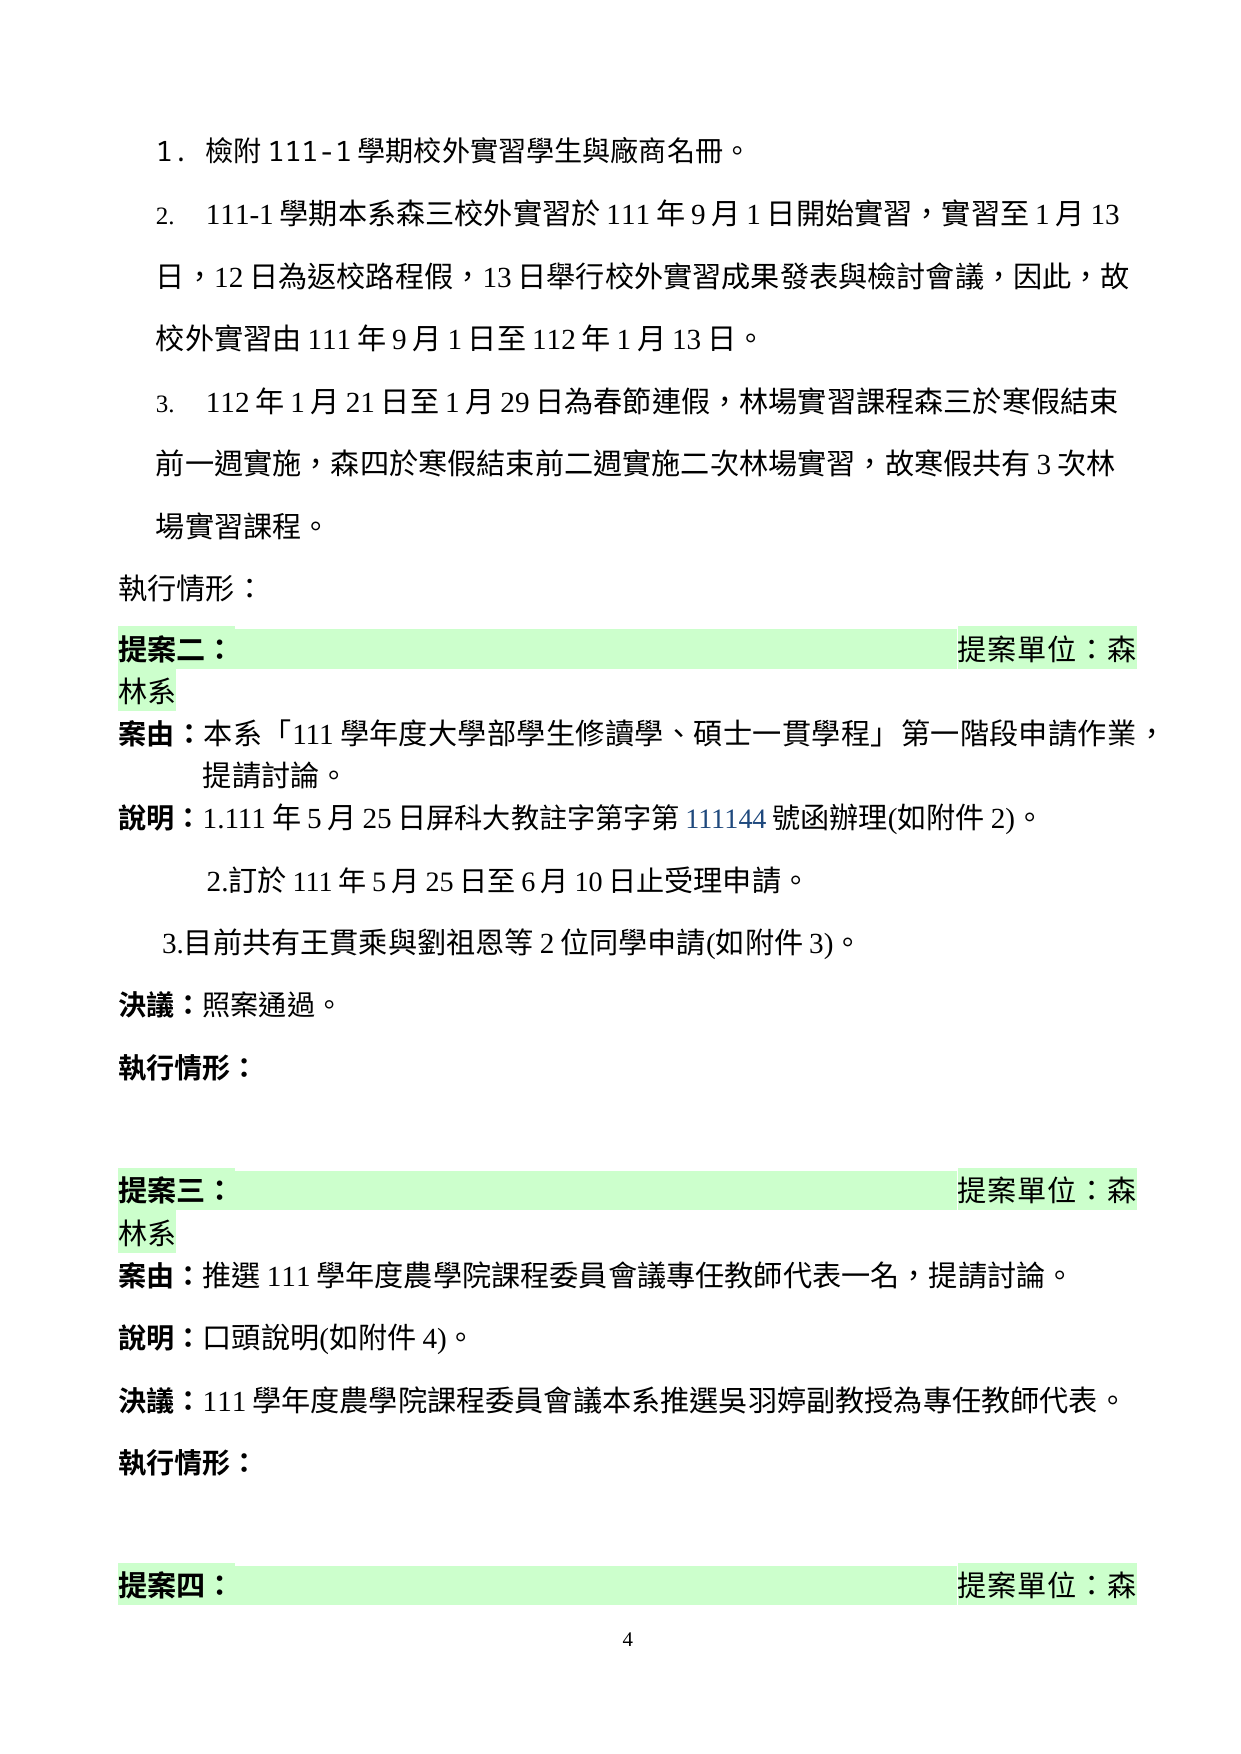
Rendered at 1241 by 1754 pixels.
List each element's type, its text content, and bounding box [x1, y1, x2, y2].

text 案由：推選111學年度農學院課程委員會議專任教師代表一名，提請討論。 [118, 1253, 1137, 1294]
list 112年1月21日至1月29日為春節連假，林場實習課程森三於寒假結束前一週實施，森四於寒假結束前二週實施二次林場實習，故寒假共有3次林場實習課程。 [156, 358, 1137, 545]
text 執行情形： [118, 1024, 1137, 1087]
text 決議：照案通過。 [118, 962, 1137, 1024]
text 說明：口頭說明(如附件4)。 [118, 1294, 1137, 1357]
text 2.訂於111年5月25日至6月10日止受理申請。 [176, 837, 1137, 899]
text 執行情形： [118, 545, 1137, 608]
text 提案二： 提案單位：森林系 [118, 626, 1137, 711]
text 案由：本系「111學年度大學部學生修讀學、碩士一貫學程」第一階段申請作業，提請討論。 [118, 711, 1137, 794]
text 提案三： 提案單位：森林系 [118, 1168, 1137, 1253]
text 提案四： 提案單位：森 [118, 1563, 1137, 1605]
text 3.目前共有王貫乘與劉祖恩等2位同學申請(如附件3)。 [118, 899, 1137, 962]
text 執行情形： [118, 1419, 1137, 1482]
text 說明：1.111年5月25日屏科大教註字第字第111144號函辦理(如附件2)。 [118, 794, 1143, 837]
text 決議：111學年度農學院課程委員會議本系推選吳羽婷副教授為專任教師代表。 [118, 1357, 1137, 1419]
list 檢附111-1學期校外實習學生與廠商名冊。 [156, 108, 1137, 170]
list 111-1學期本系森三校外實習於111年9月1日開始實習，實習至1月13日，12日為返校路程假，13日舉行校外實習成果發表與檢討會議，因此，故校外實習由111年9月1日至112年1月13日。 [156, 170, 1137, 358]
